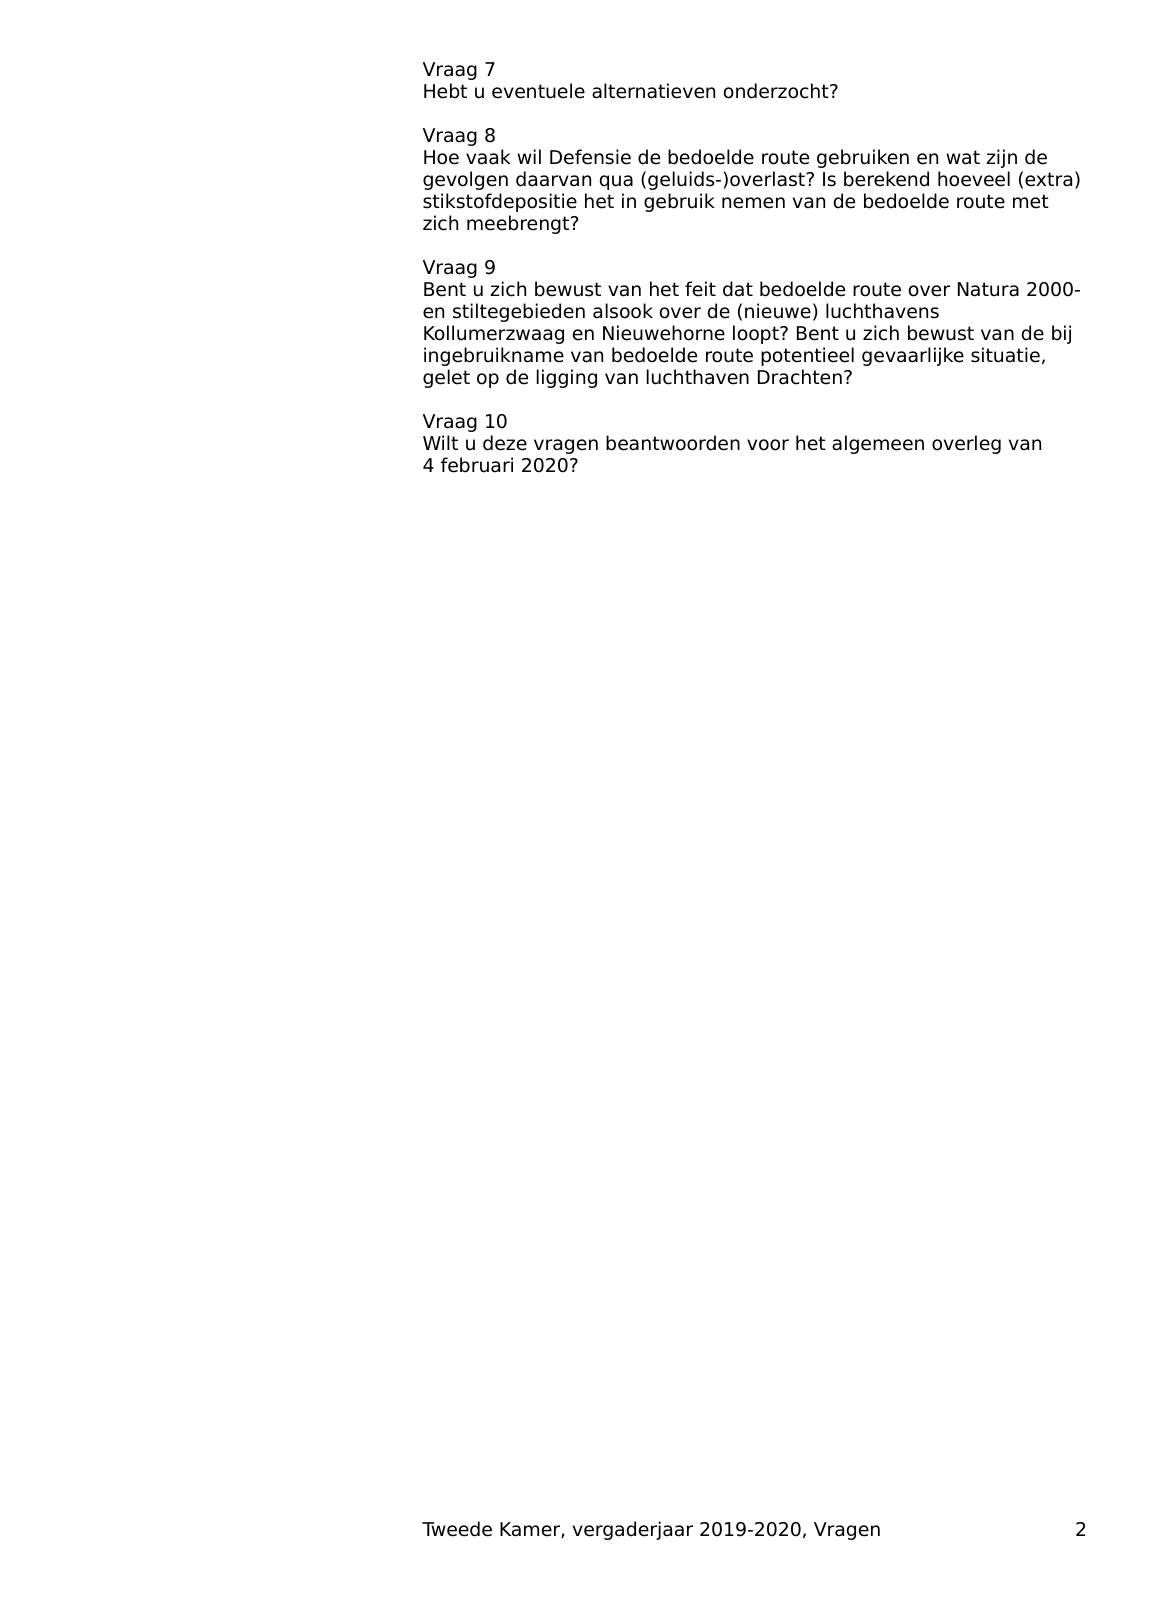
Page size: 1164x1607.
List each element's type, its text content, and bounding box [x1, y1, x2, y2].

text Vraag 10 [422, 411, 1087, 433]
text Vraag 7 [422, 59, 1087, 81]
text Hebt u eventuele alternatieven onderzocht? [422, 81, 1087, 103]
text Wilt u deze vragen beantwoorden voor het algemeen overleg van 4 februari 2020? [422, 433, 1087, 477]
text Hoe vaak wil Defensie de bedoelde route gebruiken en wat zijn de gevolgen daarvan qua (geluids-)overlast? Is berekend hoeveel (extra) stikstofdepositie het in gebruik nemen van de bedoelde route met zich meebrengt? [422, 147, 1087, 235]
text Vraag 9 [422, 257, 1087, 279]
text Bent u zich bewust van het feit dat bedoelde route over Natura 2000- en stiltegebieden alsook over de (nieuwe) luchthavens Kollumerzwaag en Nieuwehorne loopt? Bent u zich bewust van de bij ingebruikname van bedoelde route potentieel gevaarlijke situatie, gelet op de ligging van luchthaven Drachten? [422, 279, 1087, 389]
text Vraag 8 [422, 125, 1087, 147]
